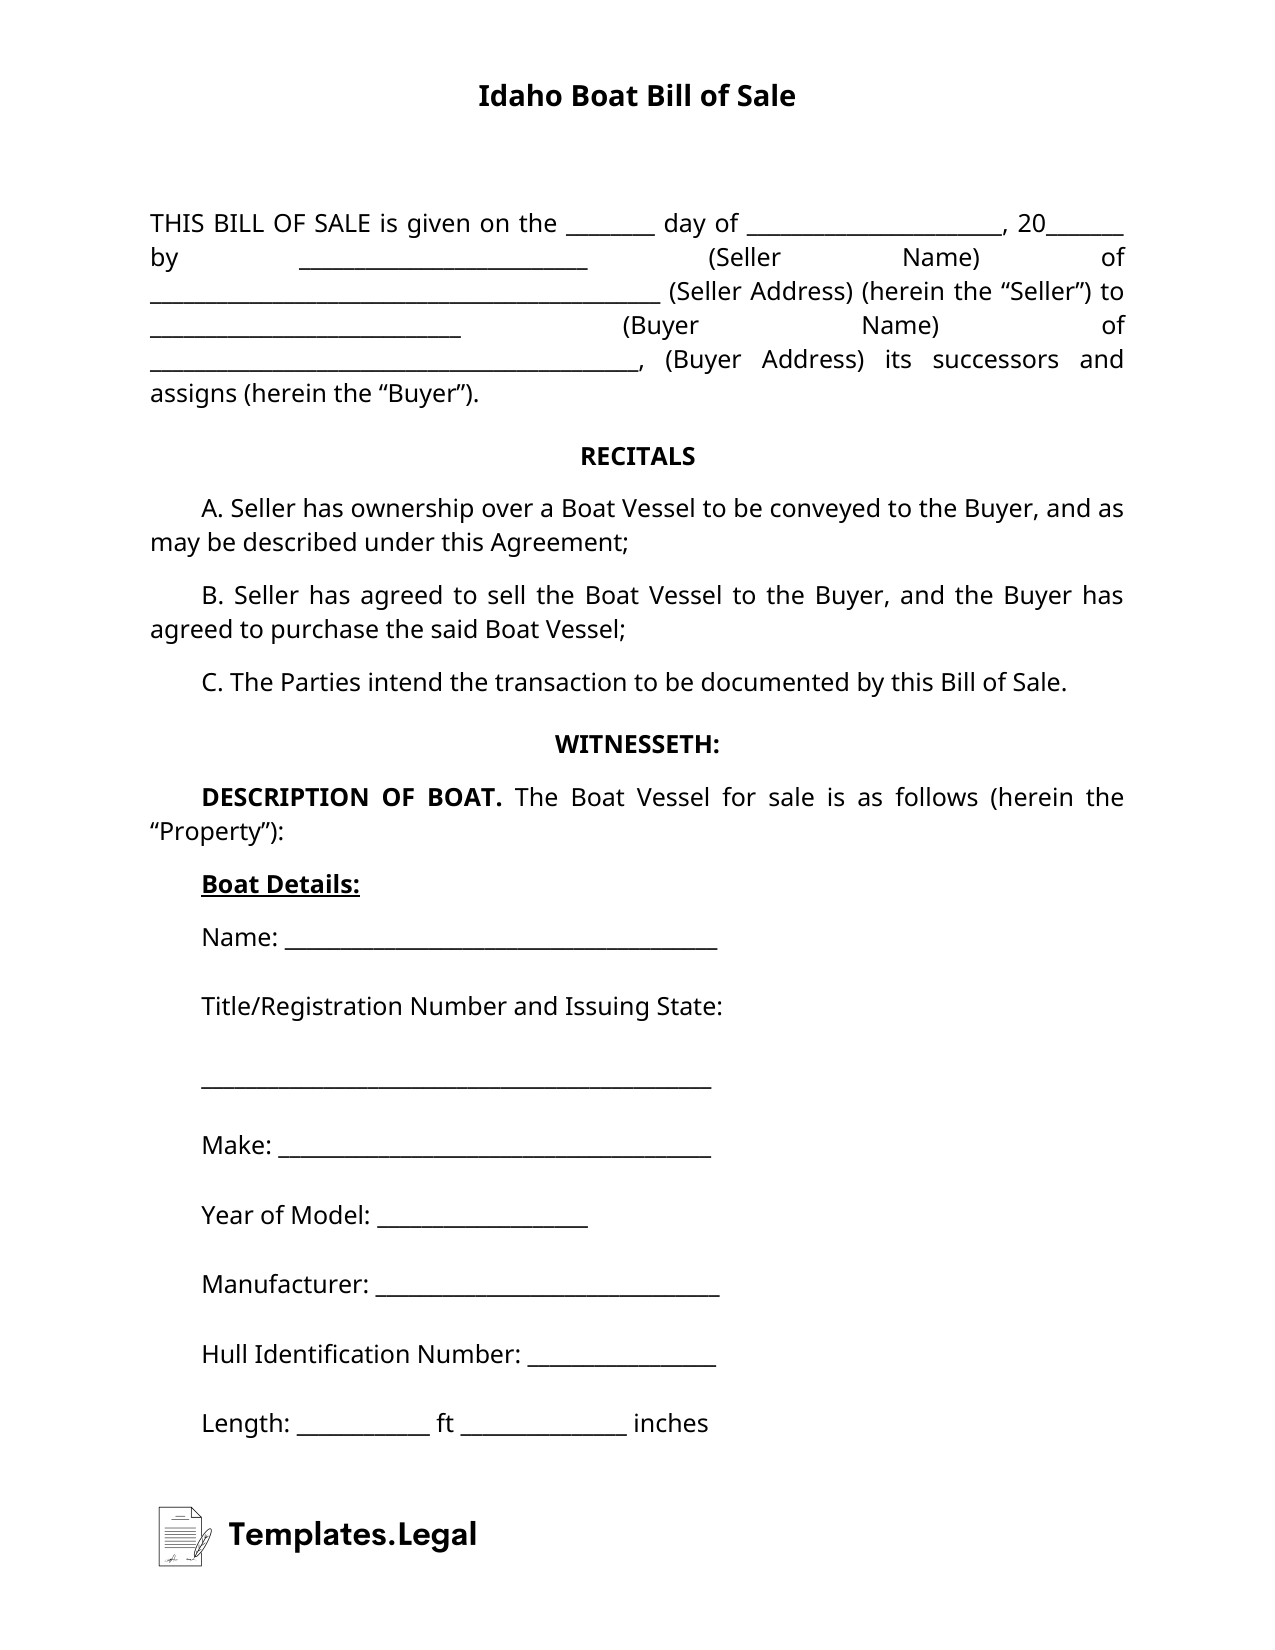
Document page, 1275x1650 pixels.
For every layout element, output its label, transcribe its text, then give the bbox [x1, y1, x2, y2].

text Hull Identification Number: _________________ [150, 1336, 1125, 1370]
text Name: _______________________________________ [150, 919, 1125, 953]
text DESCRIPTION OF BOAT. The Boat Vessel for sale is as follows (herein the “Property”): [150, 780, 1125, 848]
text Length: ____________ ft _______________ inches [150, 1406, 1125, 1440]
text Make: _______________________________________ [150, 1128, 1125, 1162]
text ______________________________________________ [150, 1058, 1125, 1092]
text Boat Details: [150, 867, 1125, 901]
text Manufacturer: _______________________________ [150, 1267, 1125, 1301]
text C. The Parties intend the transaction to be documented by this Bill of Sale. [150, 665, 1125, 699]
text THIS BILL OF SALE is given on the ________ day of _______________________, 20_______ by __________________________ (Seller Name) of ______________________________________________ (Seller Address) (herein the “Seller”) to ____________________________ (Buyer Name) of ____________________________________________, (Buyer Address) its successors and assigns (herein the “Buyer”). [150, 206, 1125, 410]
text WITNESSETH: [150, 727, 1125, 761]
text A. Seller has ownership over a Boat Vessel to be conveyed to the Buyer, and as may be described under this Agreement; [150, 491, 1125, 559]
text B. Seller has agreed to sell the Boat Vessel to the Buyer, and the Buyer has agreed to purchase the said Boat Vessel; [150, 578, 1125, 646]
text RECITALS [150, 438, 1125, 472]
text Year of Model: ___________________ [150, 1197, 1125, 1231]
text Idaho Boat Bill of Sale [150, 75, 1125, 115]
text Title/Registration Number and Issuing State: [150, 989, 1125, 1023]
